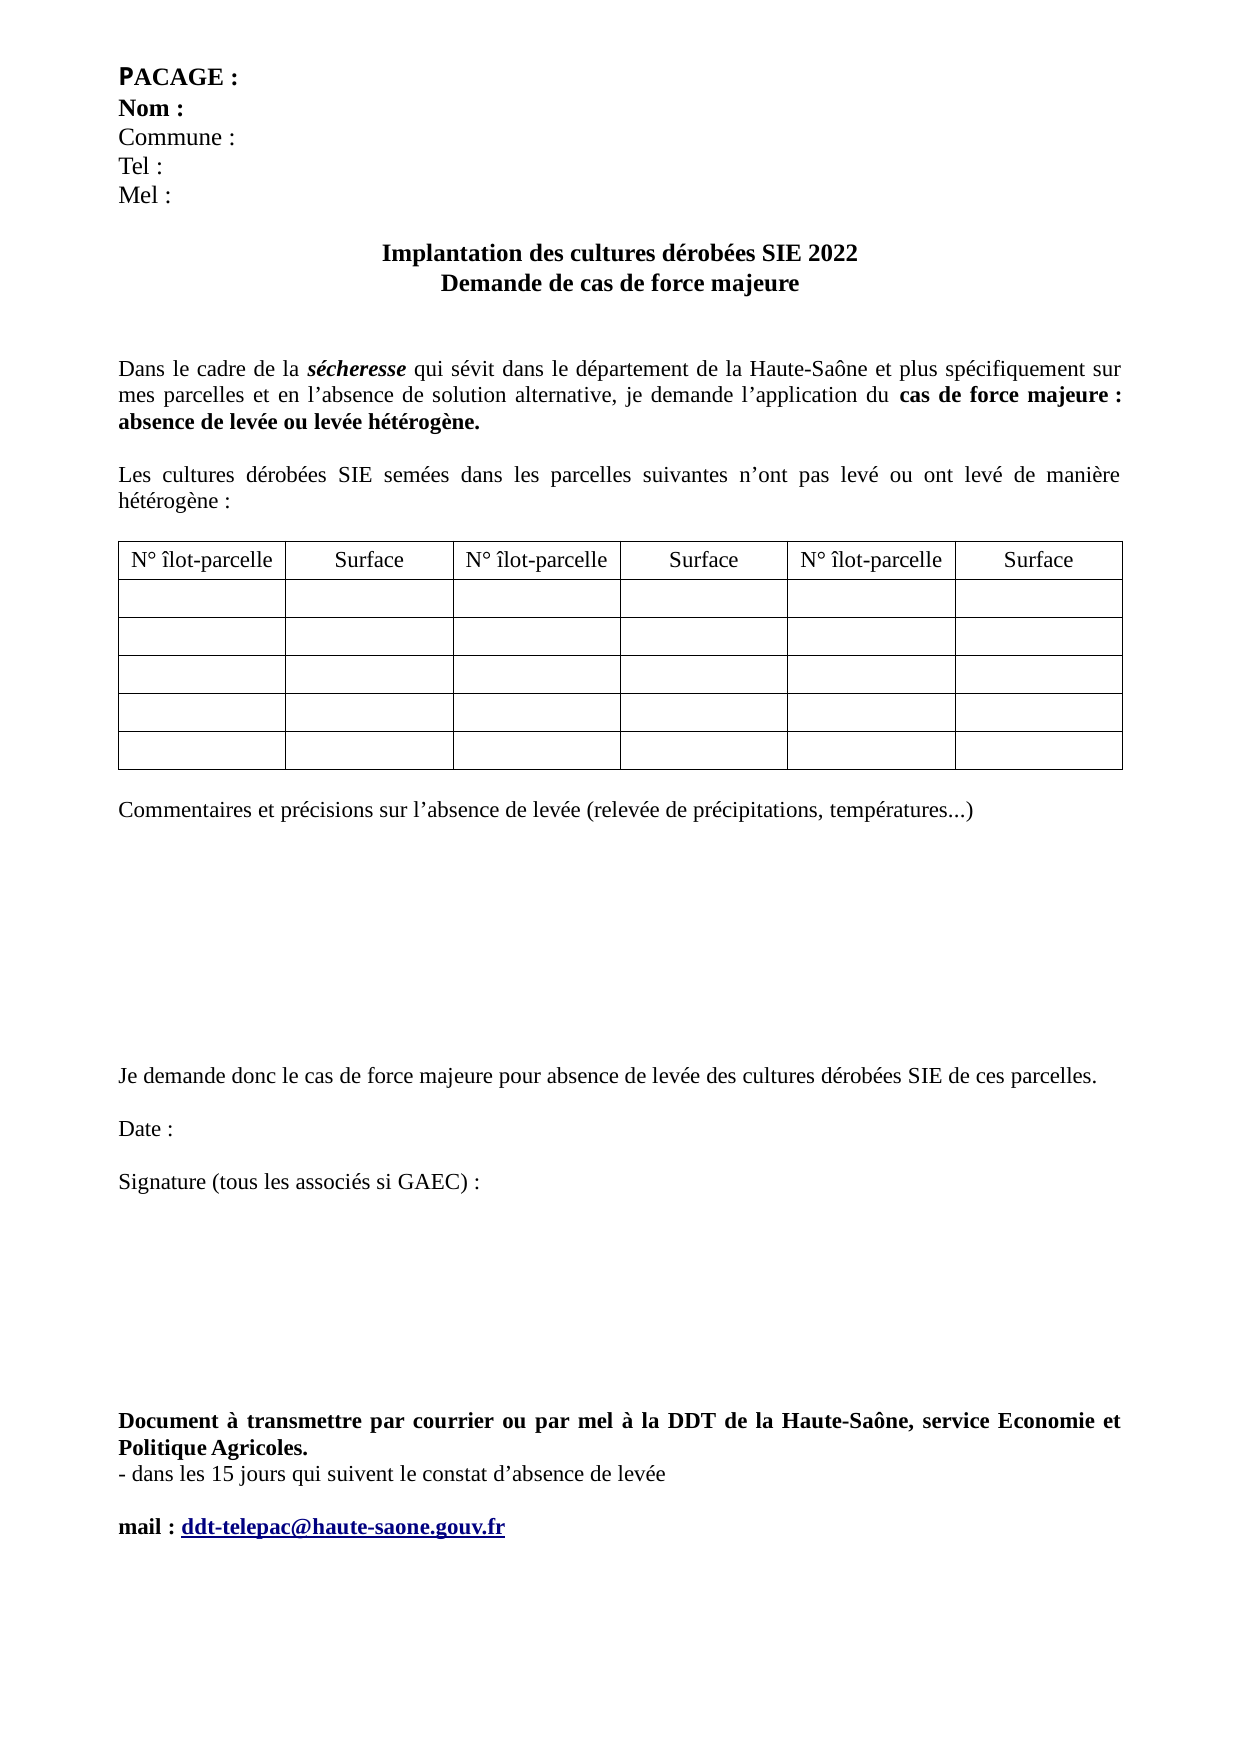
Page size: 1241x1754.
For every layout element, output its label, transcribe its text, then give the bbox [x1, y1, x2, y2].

table_cell [119, 732, 285, 769]
text Signature (tous les associés si GAEC) : [118, 1168, 1122, 1194]
table_cell [956, 656, 1122, 693]
text Les cultures dérobées SIE semées dans les parcelles suivantes n’ont pas levé ou ont levé de manière hétérogène : [118, 461, 1122, 514]
text Nom : [118, 93, 1122, 122]
table_cell [454, 580, 620, 617]
table_cell [621, 656, 787, 693]
text PACAGE : [118, 59, 1122, 93]
table_cell [454, 732, 620, 769]
text mail : ddt-telepac@haute-saone.gouv.fr [118, 1513, 1122, 1540]
table_cell [788, 732, 955, 769]
text Commentaires et précisions sur l’absence de levée (relevée de précipitations, températures...) [118, 796, 1122, 822]
table_cell [286, 656, 453, 693]
table_cell [454, 694, 620, 731]
table_cell [956, 732, 1122, 769]
table_cell [454, 618, 620, 655]
table_cell [621, 580, 787, 617]
table_cell [286, 732, 453, 769]
table_header N° îlot-parcelle [788, 542, 955, 579]
text Je demande donc le cas de force majeure pour absence de levée des cultures dérobées SIE de ces parcelles. [118, 1062, 1122, 1088]
table_cell [621, 618, 787, 655]
text Implantation des cultures dérobées SIE 2022 [118, 238, 1122, 267]
table_cell [119, 580, 285, 617]
text Mel : [118, 180, 1122, 209]
table_header N° îlot-parcelle [119, 542, 285, 579]
text Demande de cas de force majeure [118, 267, 1122, 296]
table_cell [621, 732, 787, 769]
table_header N° îlot-parcelle [454, 542, 620, 579]
text Date : [118, 1115, 1122, 1141]
text Tel : [118, 151, 1122, 180]
table_header Surface [286, 542, 453, 579]
table_cell [119, 656, 285, 693]
text Document à transmettre par courrier ou par mel à la DDT de la Haute-Saône, service Economie et Politique Agricoles. [118, 1407, 1122, 1460]
table_header Surface [956, 542, 1122, 579]
table_cell [119, 618, 285, 655]
table_cell [119, 694, 285, 731]
table_cell [621, 694, 787, 731]
table_cell [286, 694, 453, 731]
table_cell [956, 618, 1122, 655]
table_header Surface [621, 542, 787, 579]
text Commune : [118, 122, 1122, 151]
text - dans les 15 jours qui suivent le constat d’absence de levée [118, 1460, 1122, 1487]
table_cell [788, 694, 955, 731]
table_cell [286, 618, 453, 655]
table_cell [956, 580, 1122, 617]
text Dans le cadre de la sécheresse qui sévit dans le département de la Haute-Saône et plus spécifiquement sur mes parcelles et en l’absence de solution alternative, je demande l’application du cas de force majeure : absence de levée ou levée hétérogène. [118, 354, 1122, 434]
table_cell [788, 618, 955, 655]
table_cell [956, 694, 1122, 731]
table_cell [454, 656, 620, 693]
table_cell [286, 580, 453, 617]
table_cell [788, 656, 955, 693]
table_cell [788, 580, 955, 617]
